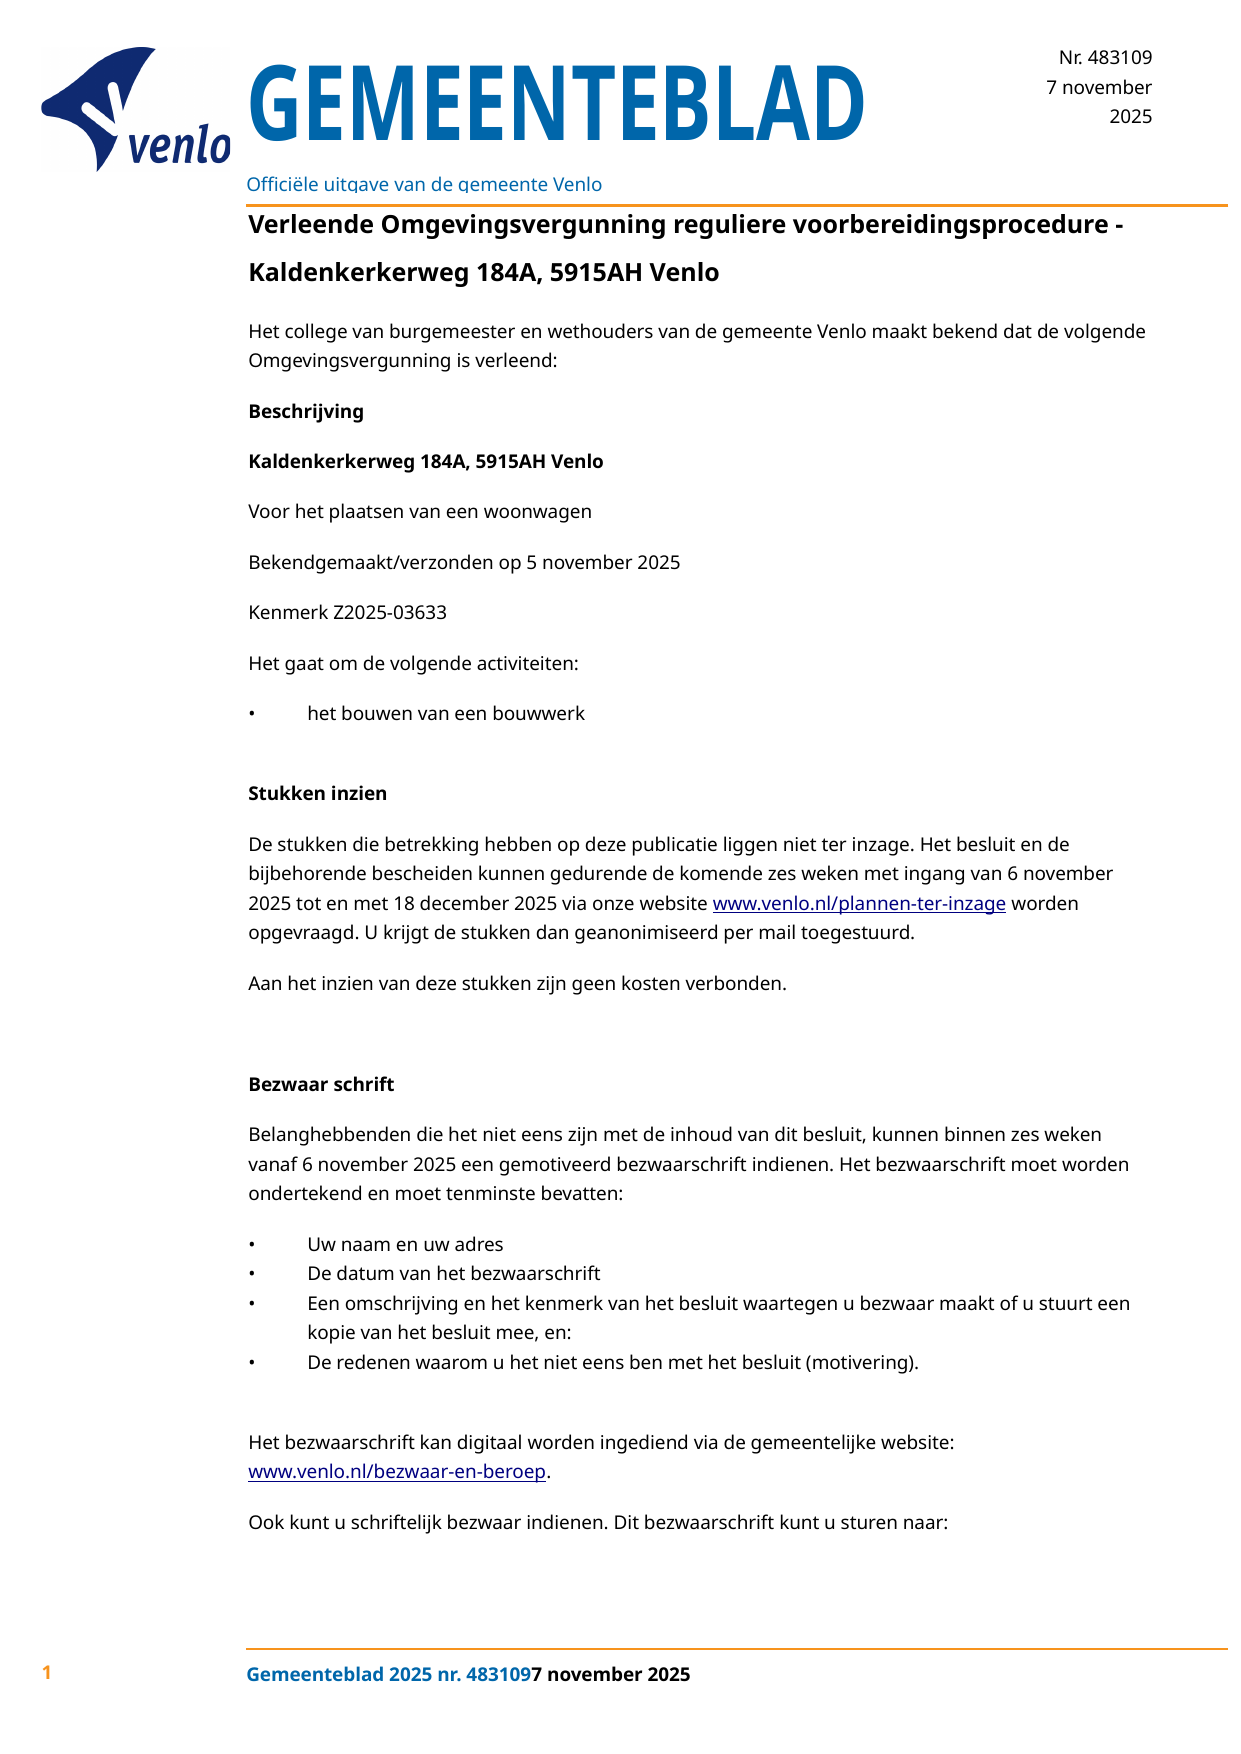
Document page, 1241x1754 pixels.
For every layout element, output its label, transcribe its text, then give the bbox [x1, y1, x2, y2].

list Uw naam en uw adres [248, 1231, 1152, 1257]
text Het college van burgemeester en wethouders van de gemeente Venlo maakt bekend dat de volgende Omgevingsvergunning is verleend: [248, 318, 1152, 373]
text Bezwaar schrift [248, 1071, 1152, 1097]
text Het bezwaarschrift kan digitaal worden ingediend via de gemeentelijke website: www.venlo.nl/bezwaar-en-beroep. [248, 1429, 1152, 1484]
text Stukken inzien [248, 780, 1152, 806]
text Voor het plaatsen van een woonwagen [248, 499, 1152, 524]
text Het gaat om de volgende activiteiten: [248, 650, 1152, 676]
text Ook kunt u schriftelijk bezwaar indienen. Dit bezwaarschrift kunt u sturen naar: [248, 1509, 1152, 1535]
text De stukken die betrekking hebben op deze publicatie liggen niet ter inzage. Het besluit en de bijbehorende bescheiden kunnen gedurende de komende zes weken met ingang van 6 november 2025 tot en met 18 december 2025 via onze website www.venlo.nl/plannen-ter-inzage worden opgevraagd. U krijgt de stukken dan geanonimiseerd per mail toegestuurd. [248, 831, 1152, 945]
text Bekendgemaakt/verzonden op 5 november 2025 [248, 549, 1152, 575]
list het bouwen van een bouwwerk [248, 700, 1152, 726]
text Aan het inzien van deze stukken zijn geen kosten verbonden. [248, 970, 1152, 996]
text Kenmerk Z2025-03633 [248, 599, 1152, 625]
text Kaldenkerkerweg 184A, 5915AH Venlo [248, 448, 1152, 474]
text Beschrijving [248, 398, 1152, 424]
picture [41, 47, 231, 172]
list Een omschrijving en het kenmerk van het besluit waartegen u bezwaar maakt of u stuurt een kopie van het besluit mee, en: [248, 1290, 1152, 1345]
list De redenen waarom u het niet eens ben met het besluit (motivering). [248, 1349, 1152, 1375]
text Belanghebbenden die het niet eens zijn met de inhoud van dit besluit, kunnen binnen zes weken vanaf 6 november 2025 een gemotiveerd bezwaarschrift indienen. Het bezwaarschrift moet worden ondertekend en moet tenminste bevatten: [248, 1121, 1152, 1206]
list De datum van het bezwaarschrift [248, 1260, 1152, 1286]
text Verleende Omgevingsvergunning reguliere voorbereidingsprocedure - Kaldenkerkerweg 184A, 5915AH Venlo [248, 207, 1152, 288]
